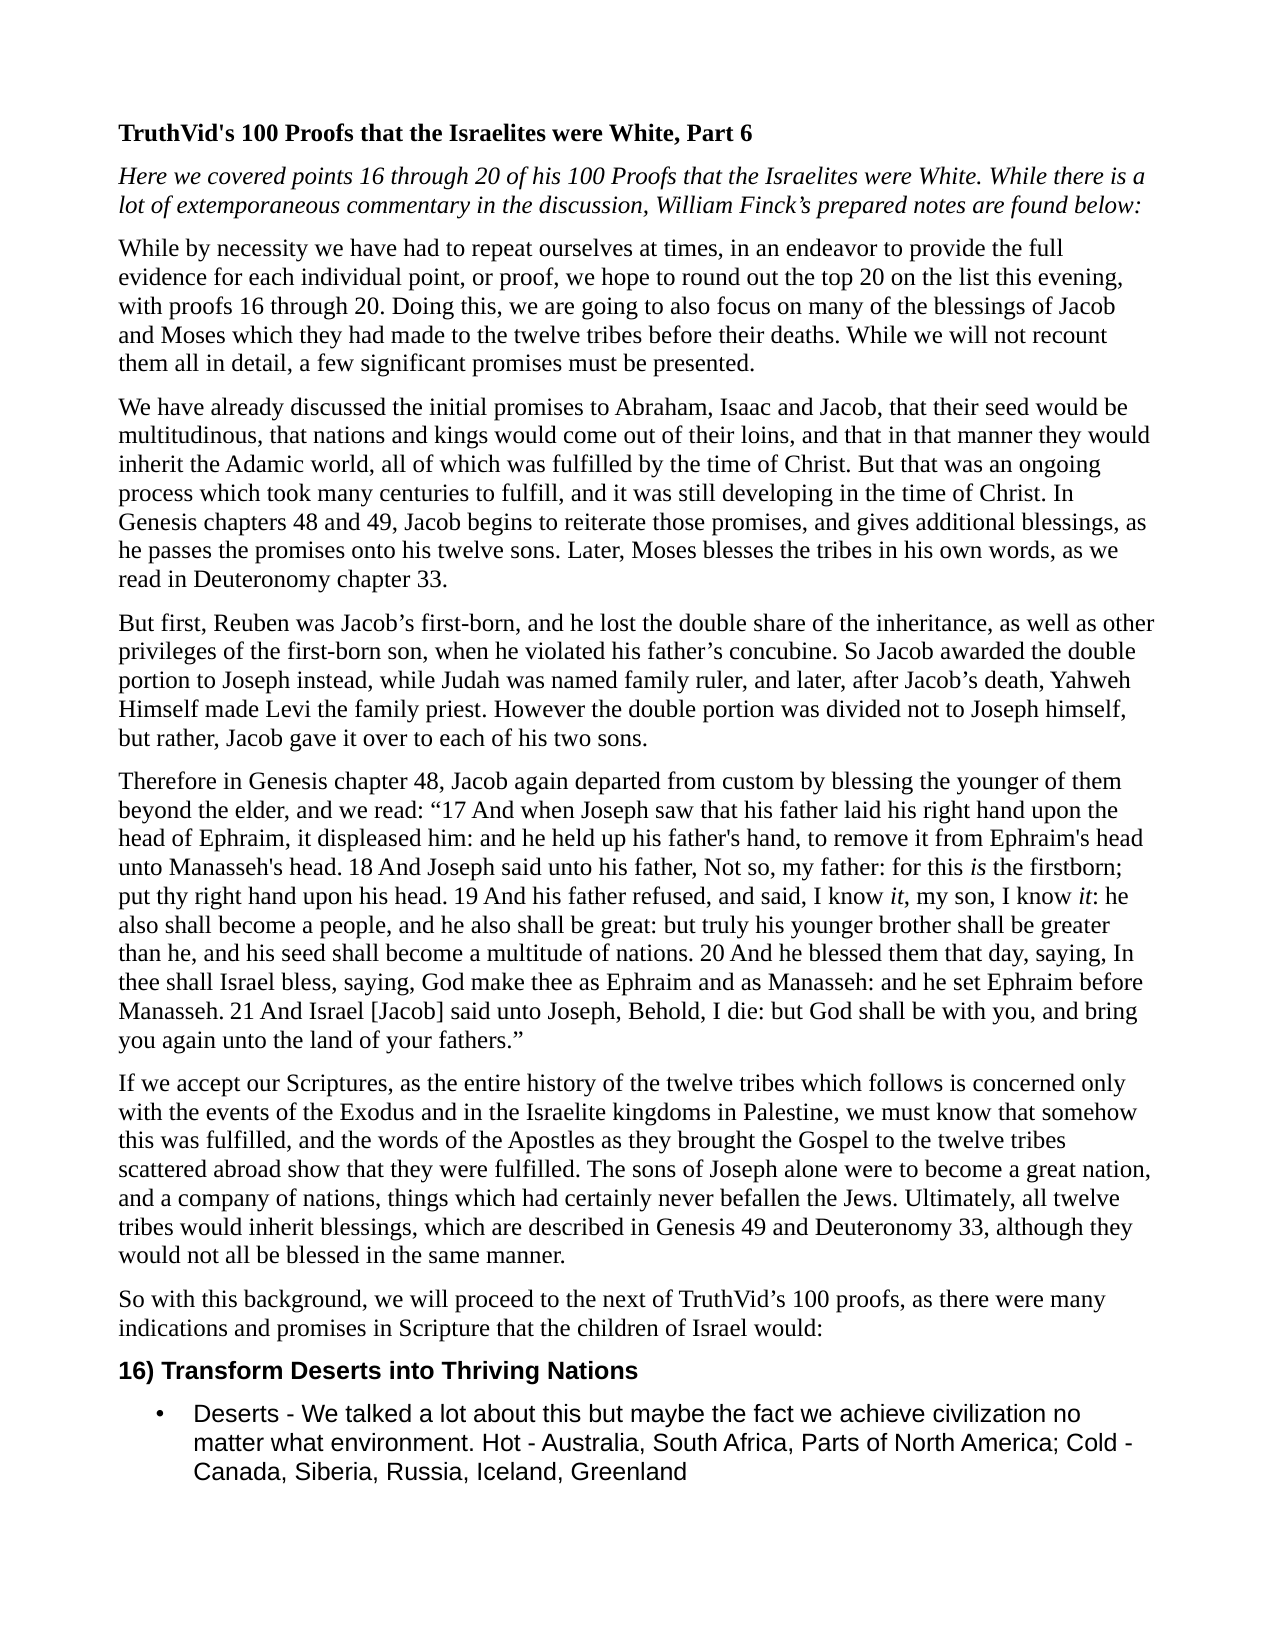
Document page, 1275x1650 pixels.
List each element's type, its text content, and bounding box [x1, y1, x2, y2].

text Here we covered points 16 through 20 of his 100 Proofs that the Israelites were White. While there is a lot of extemporaneous commentary in the discussion, William Finck’s prepared notes are found below: [118, 161, 1157, 219]
text But first, Reuben was Jacob’s first-born, and he lost the double share of the inheritance, as well as other privileges of the first-born son, when he violated his father’s concubine. So Jacob awarded the double portion to Joseph instead, while Judah was named family ruler, and later, after Jacob’s death, Yahweh Himself made Levi the family priest. However the double portion was divided not to Joseph himself, but rather, Jacob gave it over to each of his two sons. [118, 608, 1157, 751]
text We have already discussed the initial promises to Abraham, Isaac and Jacob, that their seed would be multitudinous, that nations and kings would come out of their loins, and that in that manner they would inherit the Adamic world, all of which was fulfilled by the time of Christ. But that was an ongoing process which took many centuries to fulfill, and it was still developing in the time of Christ. In Genesis chapters 48 and 49, Jacob begins to reiterate those promises, and gives additional blessings, as he passes the promises onto his twelve sons. Later, Moses blesses the tribes in his own words, as we read in Deuteronomy chapter 33. [118, 392, 1157, 593]
text Therefore in Genesis chapter 48, Jacob again departed from custom by blessing the younger of them beyond the elder, and we read: “17 And when Joseph saw that his father laid his right hand upon the head of Ephraim, it displeased him: and he held up his father's hand, to remove it from Ephraim's head unto Manasseh's head. 18 And Joseph said unto his father, Not so, my father: for this is the firstborn; put thy right hand upon his head. 19 And his father refused, and said, I know it, my son, I know it: he also shall become a people, and he also shall be great: but truly his younger brother shall be greater than he, and his seed shall become a multitude of nations. 20 And he blessed them that day, saying, In thee shall Israel bless, saying, God make thee as Ephraim and as Manasseh: and he set Ephraim before Manasseh. 21 And Israel [Jacob] said unto Joseph, Behold, I die: but God shall be with you, and bring you again unto the land of your fathers.” [118, 766, 1157, 1053]
text TruthVid's 100 Proofs that the Israelites were White, Part 6 [118, 118, 1157, 147]
list Deserts - We talked a lot about this but maybe the fact we achieve civilization no matter what environment. Hot - Australia, South Africa, Parts of North America; Cold - Canada, Siberia, Russia, Iceland, Greenland [156, 1399, 1157, 1486]
text While by necessity we have had to repeat ourselves at times, in an endeavor to provide the full evidence for each individual point, or proof, we hope to round out the top 20 on the list this evening, with proofs 16 through 20. Doing this, we are going to also focus on many of the blessings of Jacob and Moses which they had made to the twelve tribes before their deaths. While we will not recount them all in detail, a few significant promises must be presented. [118, 233, 1157, 377]
text If we accept our Scriptures, as the entire history of the twelve tribes which follows is concerned only with the events of the Exodus and in the Israelite kingdoms in Palestine, we must know that somehow this was fulfilled, and the words of the Apostles as they brought the Gospel to the twelve tribes scattered abroad show that they were fulfilled. The sons of Joseph alone were to become a great nation, and a company of nations, things which had certainly never befallen the Jews. Ultimately, all twelve tribes would inherit blessings, which are described in Genesis 49 and Deuteronomy 33, although they would not all be blessed in the same manner. [118, 1068, 1157, 1269]
text So with this background, we will proceed to the next of TruthVid’s 100 proofs, as there were many indications and promises in Scripture that the children of Israel would: [118, 1284, 1157, 1341]
text 16) Transform Deserts into Thriving Nations [118, 1356, 1157, 1385]
